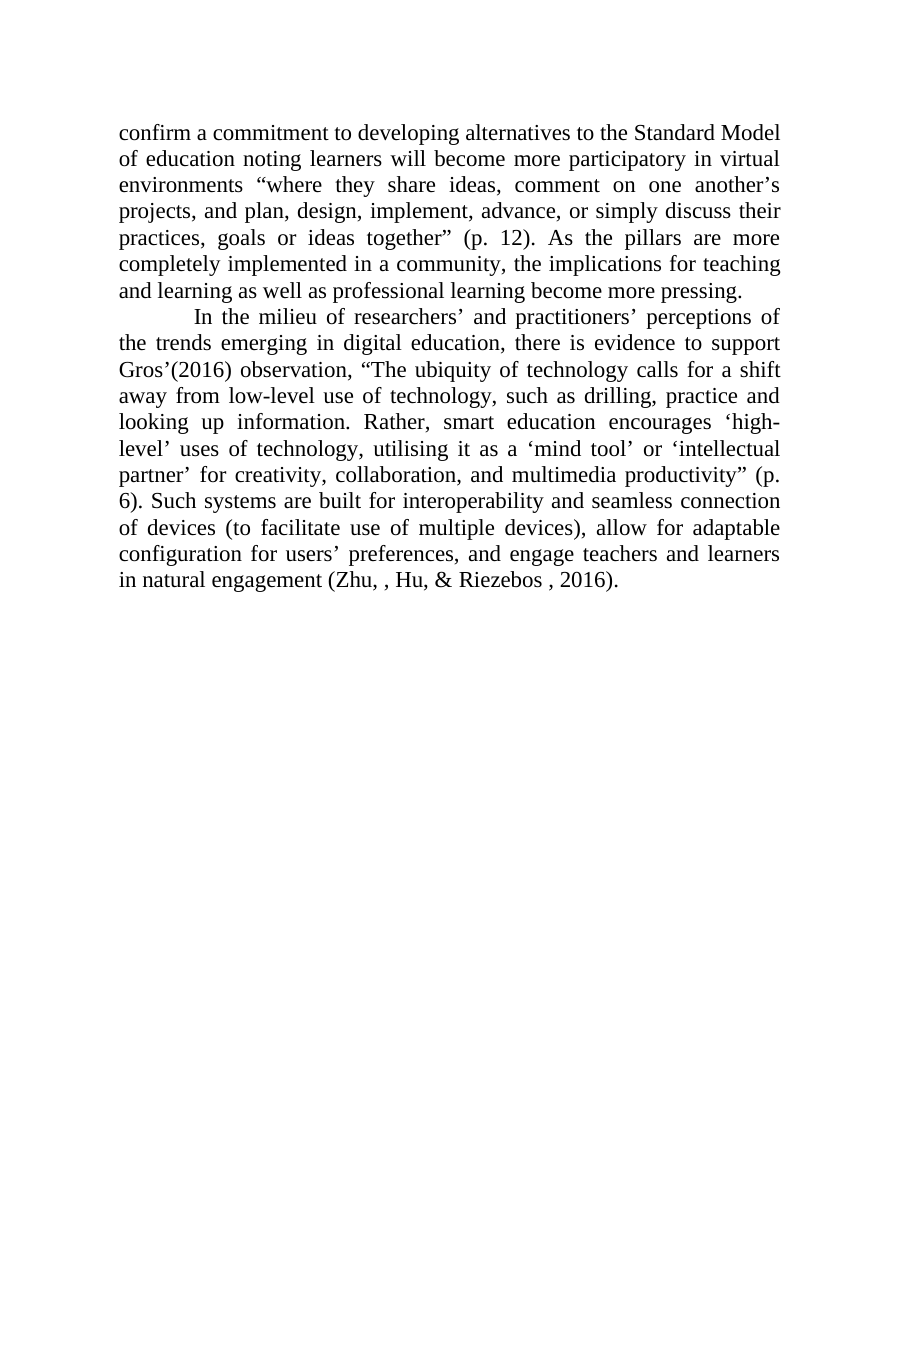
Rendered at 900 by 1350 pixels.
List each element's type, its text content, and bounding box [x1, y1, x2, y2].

text In the milieu of researchers’ and practitioners’ perceptions of the trends emerging in digital education, there is evidence to support Gros’(2016) observation, “The ubiquity of technology calls for a shift away from low-level use of technology, such as drilling, practice and looking up information. Rather, smart education encourages ‘high-level’ uses of technology, utilising it as a ‘mind tool’ or ‘intellectual partner’ for creativity, collaboration, and multimedia productivity” (p. 6). Such systems are built for interoperability and seamless connection of devices (to facilitate use of multiple devices), allow for adaptable configuration for users’ preferences, and engage teachers and learners in natural engagement (Zhu, , Hu, & Riezebos , 2016). [118, 303, 781, 593]
text confirm a commitment to developing alternatives to the Standard Model of education noting learners will become more participatory in virtual environments “where they share ideas, comment on one another’s projects, and plan, design, implement, advance, or simply discuss their practices, goals or ideas together” (p. 12). As the pillars are more completely implemented in a community, the implications for teaching and learning as well as professional learning become more pressing. [118, 118, 781, 303]
